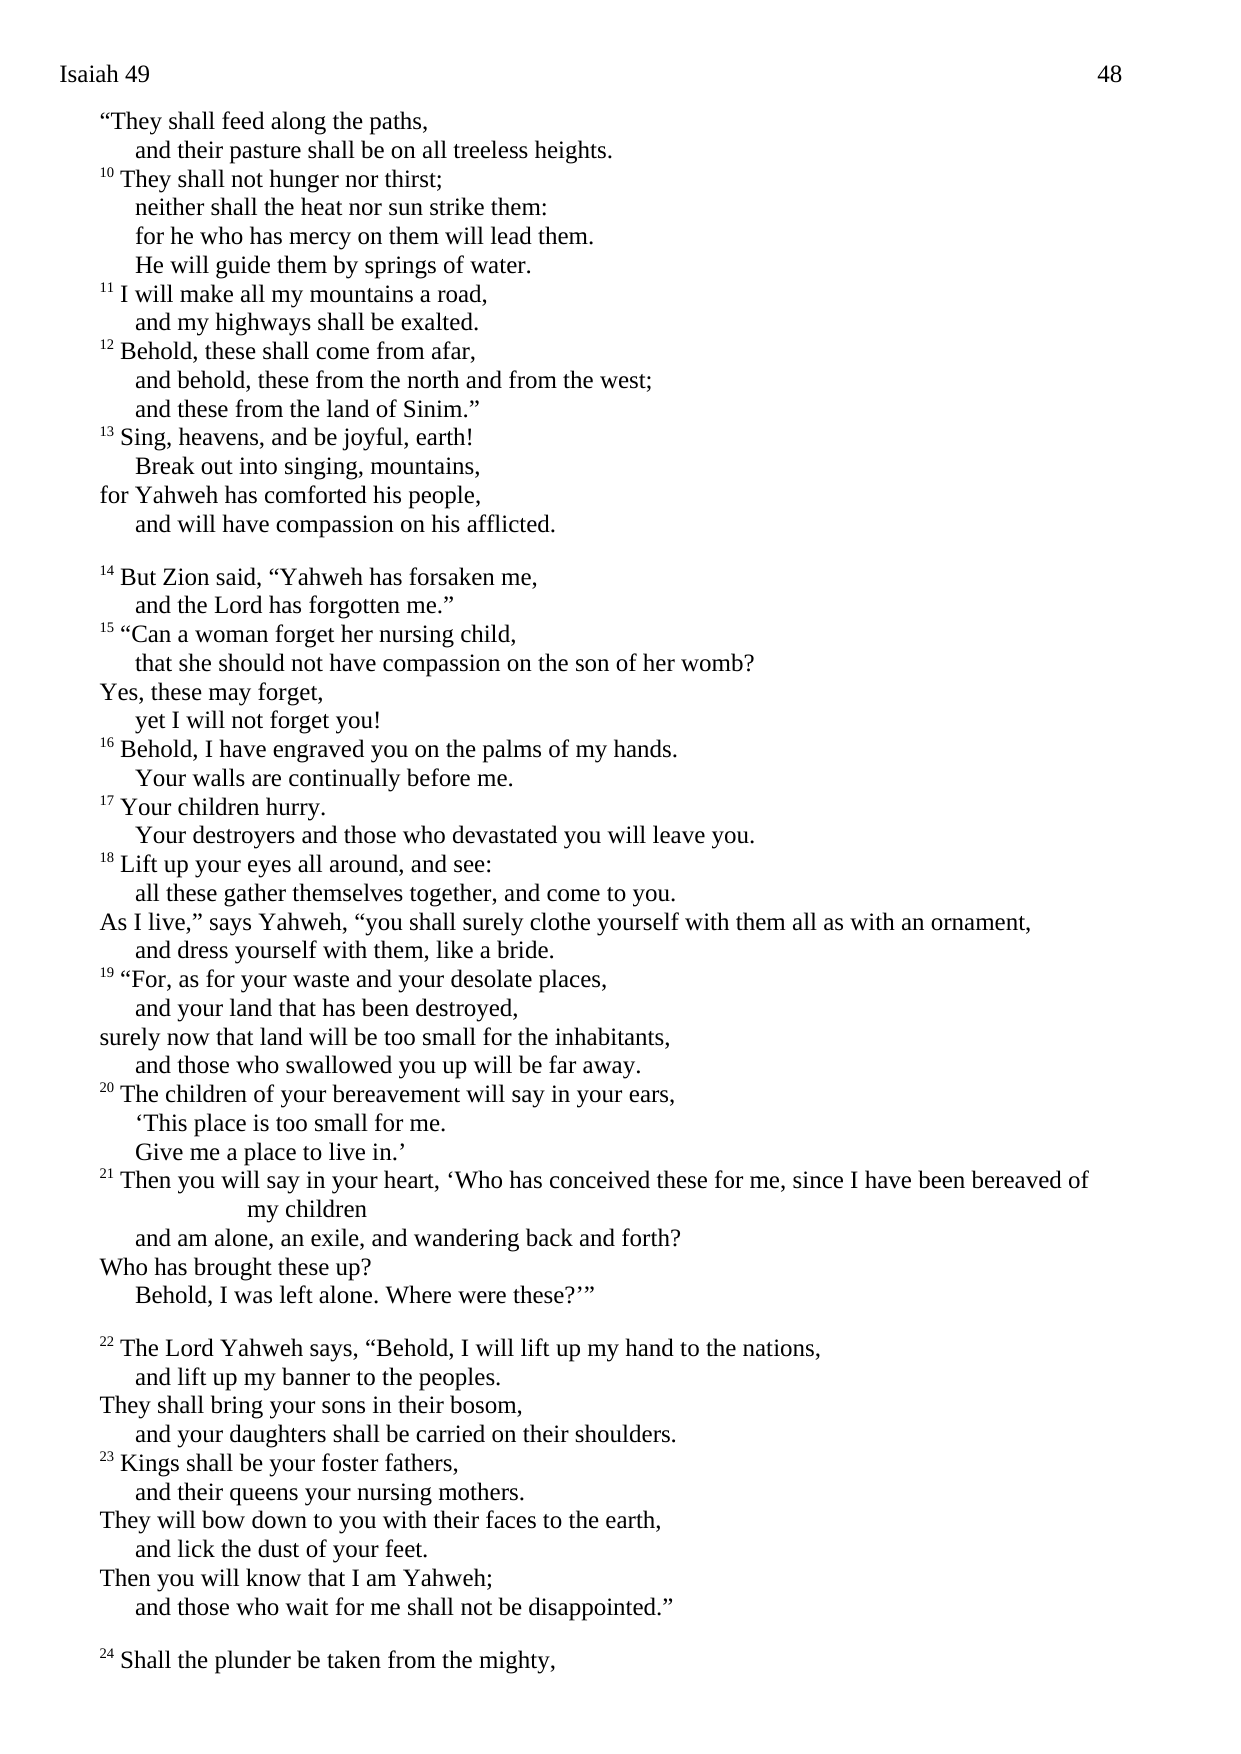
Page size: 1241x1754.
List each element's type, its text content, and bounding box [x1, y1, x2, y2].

text that she should not have compassion on the son of her womb? [135, 648, 1122, 677]
text “They shall feed along the paths, [99, 106, 1122, 135]
text and the Lord has forgotten me.” [135, 590, 1122, 619]
text and those who wait for me shall not be disappointed.” [135, 1592, 1122, 1621]
text and lick the dust of your feet. [135, 1534, 1122, 1563]
text Then you will know that I am Yahweh; [99, 1563, 1122, 1592]
text and these from the land of Sinim.” [135, 394, 1122, 422]
text Break out into singing, mountains, [135, 451, 1122, 480]
text 22 The Lord Yahweh says, “Behold, I will lift up my hand to the nations, [99, 1333, 1122, 1362]
text surely now that land will be too small for the inhabitants, [99, 1022, 1122, 1050]
text Your walls are continually before me. [135, 763, 1122, 792]
text for he who has mercy on them will lead them. [135, 221, 1122, 250]
text and your daughters shall be carried on their shoulders. [135, 1419, 1122, 1448]
text Give me a place to live in.’ [135, 1137, 1122, 1165]
text and their pasture shall be on all treeless heights. [135, 135, 1122, 164]
text neither shall the heat nor sun strike them: [135, 192, 1122, 221]
text 24 Shall the plunder be taken from the mighty, [99, 1645, 1122, 1673]
text and will have compassion on his afflicted. [135, 509, 1122, 537]
text ‘This place is too small for me. [135, 1108, 1122, 1137]
text 16 Behold, I have engraved you on the palms of my hands. [99, 734, 1122, 763]
text Who has brought these up? [99, 1252, 1122, 1280]
text and behold, these from the north and from the west; [135, 365, 1122, 394]
text Your destroyers and those who devastated you will leave you. [135, 820, 1122, 849]
text 17 Your children hurry. [99, 792, 1122, 820]
text 13 Sing, heavens, and be joyful, earth! [99, 422, 1122, 451]
text As I live,” says Yahweh, “you shall surely clothe yourself with them all as with an ornament, [99, 907, 1122, 935]
text 10 They shall not hunger nor thirst; [99, 164, 1122, 192]
text 19 “For, as for your waste and your desolate places, [99, 964, 1122, 993]
text 18 Lift up your eyes all around, and see: [99, 849, 1122, 878]
text yet I will not forget you! [135, 705, 1122, 734]
text 14 But Zion said, “Yahweh has forsaken me, [99, 562, 1122, 590]
text 11 I will make all my mountains a road, [99, 279, 1122, 307]
text and my highways shall be exalted. [135, 307, 1122, 336]
text Behold, I was left alone. Where were these?’” [135, 1280, 1122, 1309]
text They will bow down to you with their faces to the earth, [99, 1506, 1122, 1534]
text and their queens your nursing mothers. [135, 1477, 1122, 1506]
text and those who swallowed you up will be far away. [135, 1050, 1122, 1079]
text all these gather themselves together, and come to you. [135, 878, 1122, 907]
text 12 Behold, these shall come from afar, [99, 336, 1122, 365]
text and am alone, an exile, and wandering back and forth? [135, 1223, 1122, 1252]
text and dress yourself with them, like a bride. [135, 935, 1122, 964]
text 15 “Can a woman forget her nursing child, [99, 619, 1122, 648]
text 21 Then you will say in your heart, ‘Who has conceived these for me, since I have been bereaved of my children [99, 1165, 1122, 1223]
text He will guide them by springs of water. [135, 250, 1122, 279]
text 20 The children of your bereavement will say in your ears, [99, 1079, 1122, 1108]
text Yes, these may forget, [99, 677, 1122, 705]
text and lift up my banner to the peoples. [135, 1362, 1122, 1391]
text 23 Kings shall be your foster fathers, [99, 1448, 1122, 1477]
text They shall bring your sons in their bosom, [99, 1391, 1122, 1419]
text for Yahweh has comforted his people, [99, 480, 1122, 509]
text and your land that has been destroyed, [135, 993, 1122, 1022]
